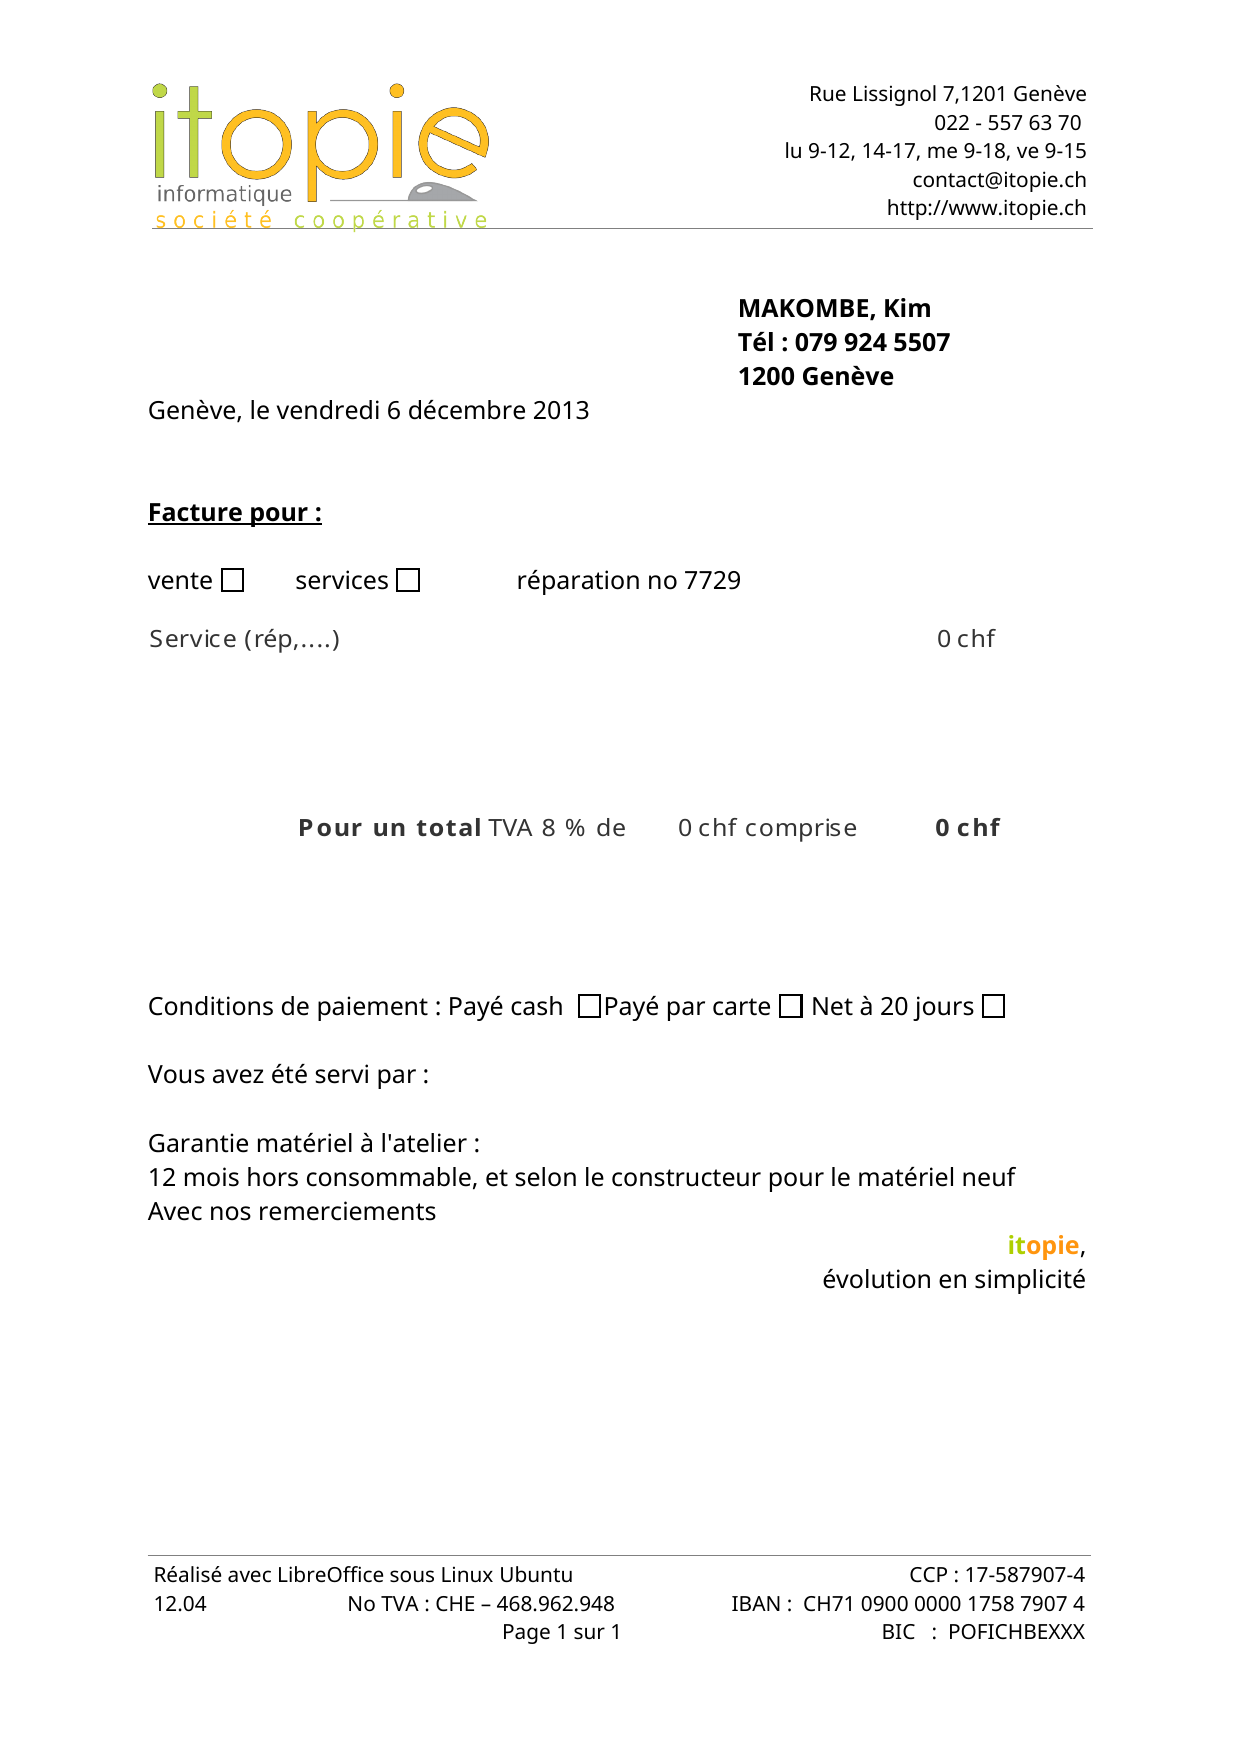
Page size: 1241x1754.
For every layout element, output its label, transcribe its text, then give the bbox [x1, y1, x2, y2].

text MAKOMBE, Kim [148, 290, 1093, 324]
text Facture pour : [148, 495, 1093, 529]
text Conditions de paiement : Payé cash Payé par carte Net à 20 jours [148, 989, 1093, 1023]
text Avec nos remerciements [148, 1193, 1093, 1227]
text évolution en simplicité [148, 1262, 1093, 1296]
text Tél : 079 924 5507 [148, 324, 1093, 358]
text Genève, le vendredi 6 décembre 2013 [148, 392, 1093, 427]
text Vous avez été servi par : [148, 1057, 1093, 1091]
picture [138, 72, 500, 244]
text Garantie matériel à l'atelier : [148, 1125, 1093, 1159]
text itopie, [148, 1227, 1093, 1262]
text 12 mois hors consommable, et selon le constructeur pour le matériel neuf [148, 1159, 1093, 1193]
text vente services réparation no 7729 [148, 563, 1093, 597]
text 1200 Genève [148, 358, 1093, 392]
